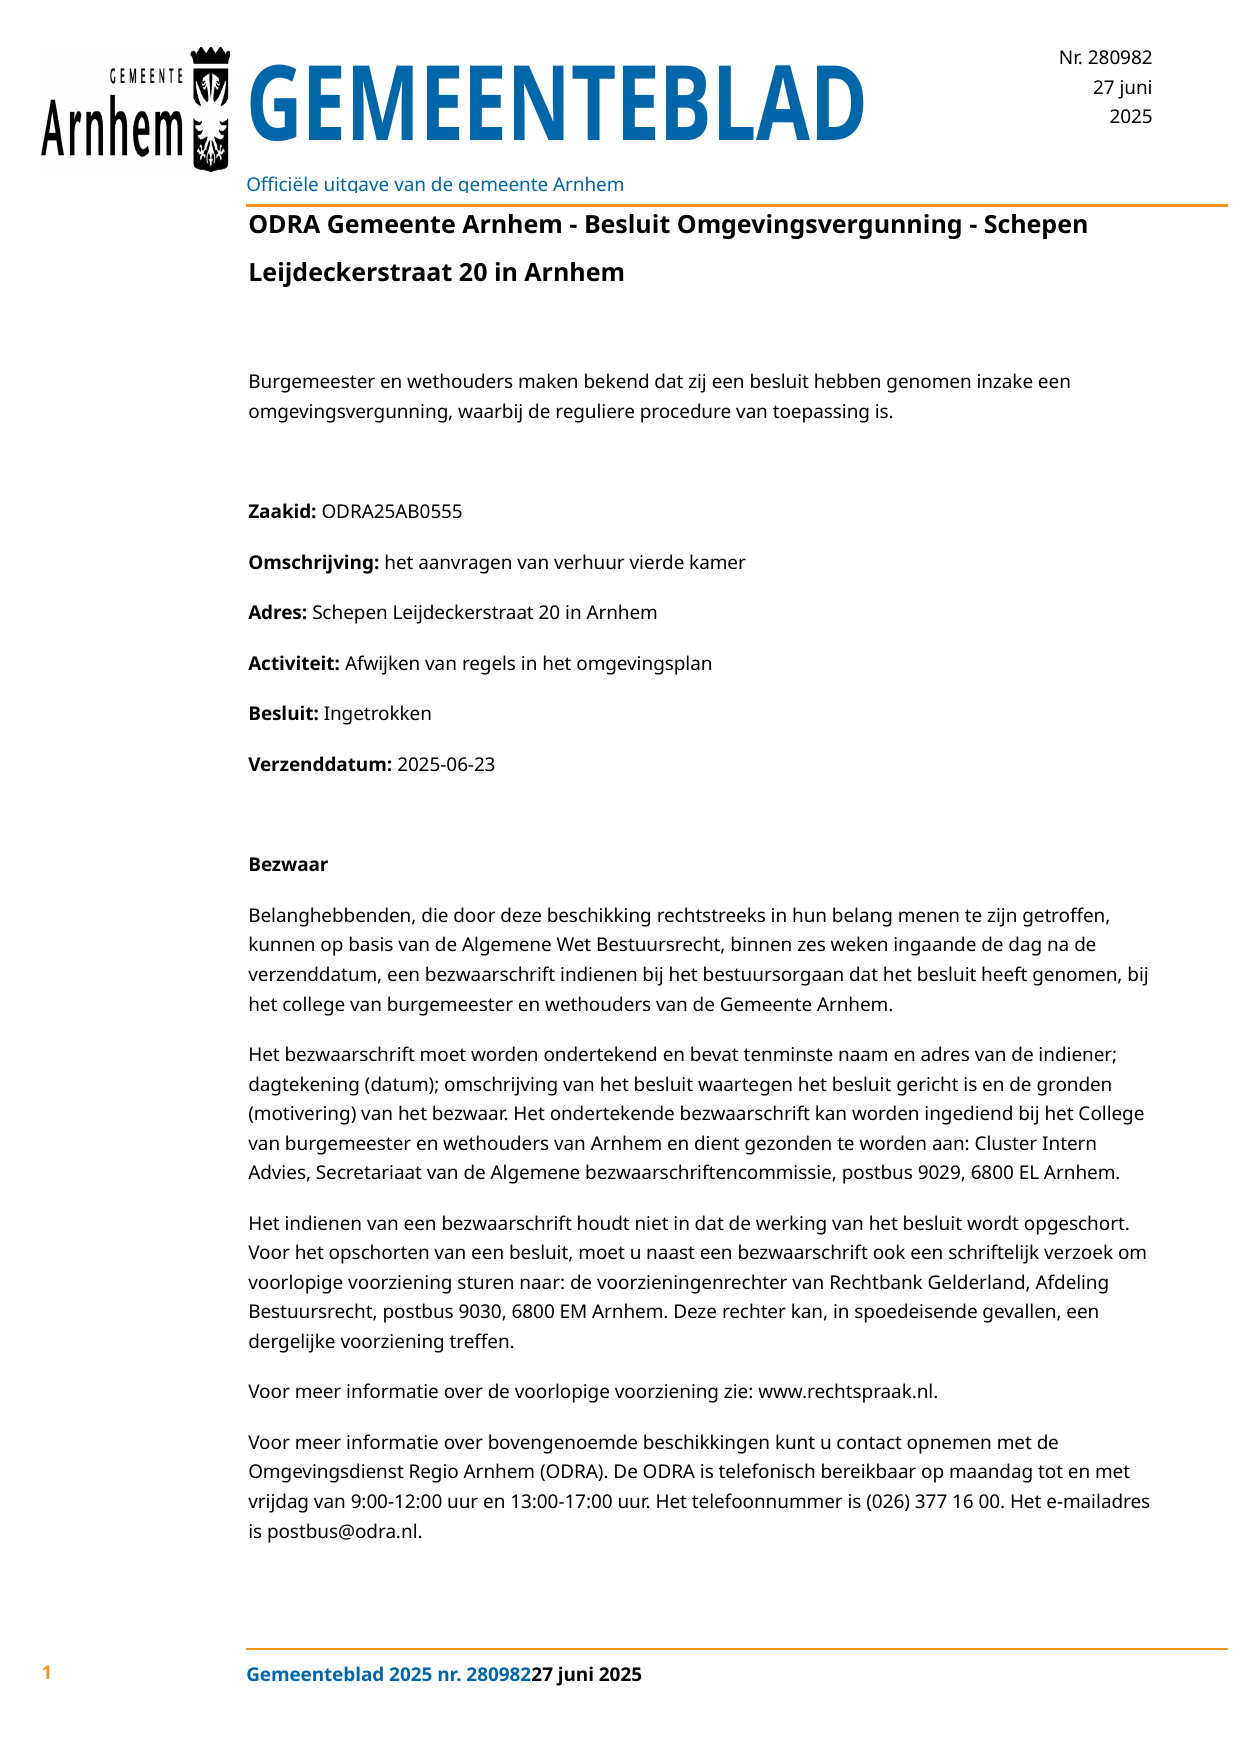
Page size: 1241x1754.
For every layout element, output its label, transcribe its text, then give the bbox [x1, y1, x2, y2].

text Bezwaar [248, 852, 1152, 877]
picture [41, 47, 231, 172]
text Voor meer informatie over bovengenoemde beschikkingen kunt u contact opnemen met de Omgevingsdienst Regio Arnhem (ODRA). De ODRA is telefonisch bereikbaar op maandag tot en met vrijdag van 9:00-12:00 uur en 13:00-17:00 uur. Het telefoonnummer is (026) 377 16 00. Het e-mailadres is postbus@odra.nl. [248, 1429, 1152, 1544]
text Burgemeester en wethouders maken bekend dat zij een besluit hebben genomen inzake een omgevingsvergunning, waarbij de reguliere procedure van toepassing is. [248, 368, 1152, 424]
text Adres: Schepen Leijdeckerstraat 20 in Arnhem [248, 599, 1152, 625]
text ODRA Gemeente Arnhem - Besluit Omgevingsvergunning - Schepen Leijdeckerstraat 20 in Arnhem [248, 207, 1152, 288]
text Zaakid: ODRA25AB0555 [248, 499, 1152, 524]
text Besluit: Ingetrokken [248, 700, 1152, 726]
text Het indienen van een bezwaarschrift houdt niet in dat de werking van het besluit wordt opgeschort. Voor het opschorten van een besluit, moet u naast een bezwaarschrift ook een schriftelijk verzoek om voorlopige voorziening sturen naar: de voorzieningenrechter van Rechtbank Gelderland, Afdeling Bestuursrecht, postbus 9030, 6800 EM Arnhem. Deze rechter kan, in spoedeisende gevallen, een dergelijke voorziening treffen. [248, 1210, 1152, 1354]
text Belanghebbenden, die door deze beschikking rechtstreeks in hun belang menen te zijn getroffen, kunnen op basis van de Algemene Wet Bestuursrecht, binnen zes weken ingaande de dag na de verzenddatum, een bezwaarschrift indienen bij het bestuursorgaan dat het besluit heeft genomen, bij het college van burgemeester en wethouders van de Gemeente Arnhem. [248, 902, 1152, 1017]
text Activiteit: Afwijken van regels in het omgevingsplan [248, 650, 1152, 676]
text Het bezwaarschrift moet worden ondertekend en bevat tenminste naam en adres van de indiener; dagtekening (datum); omschrijving van het besluit waartegen het besluit gericht is en de gronden (motivering) van het bezwaar. Het ondertekende bezwaarschrift kan worden ingediend bij het College van burgemeester en wethouders van Arnhem en dient gezonden te worden aan: Cluster Intern Advies, Secretariaat van de Algemene bezwaarschriftencommissie, postbus 9029, 6800 EL Arnhem. [248, 1041, 1152, 1185]
text Voor meer informatie over de voorlopige voorziening zie: www.rechtspraak.nl. [248, 1379, 1152, 1404]
text Omschrijving: het aanvragen van verhuur vierde kamer [248, 549, 1152, 575]
text Verzenddatum: 2025-06-23 [248, 751, 1152, 777]
